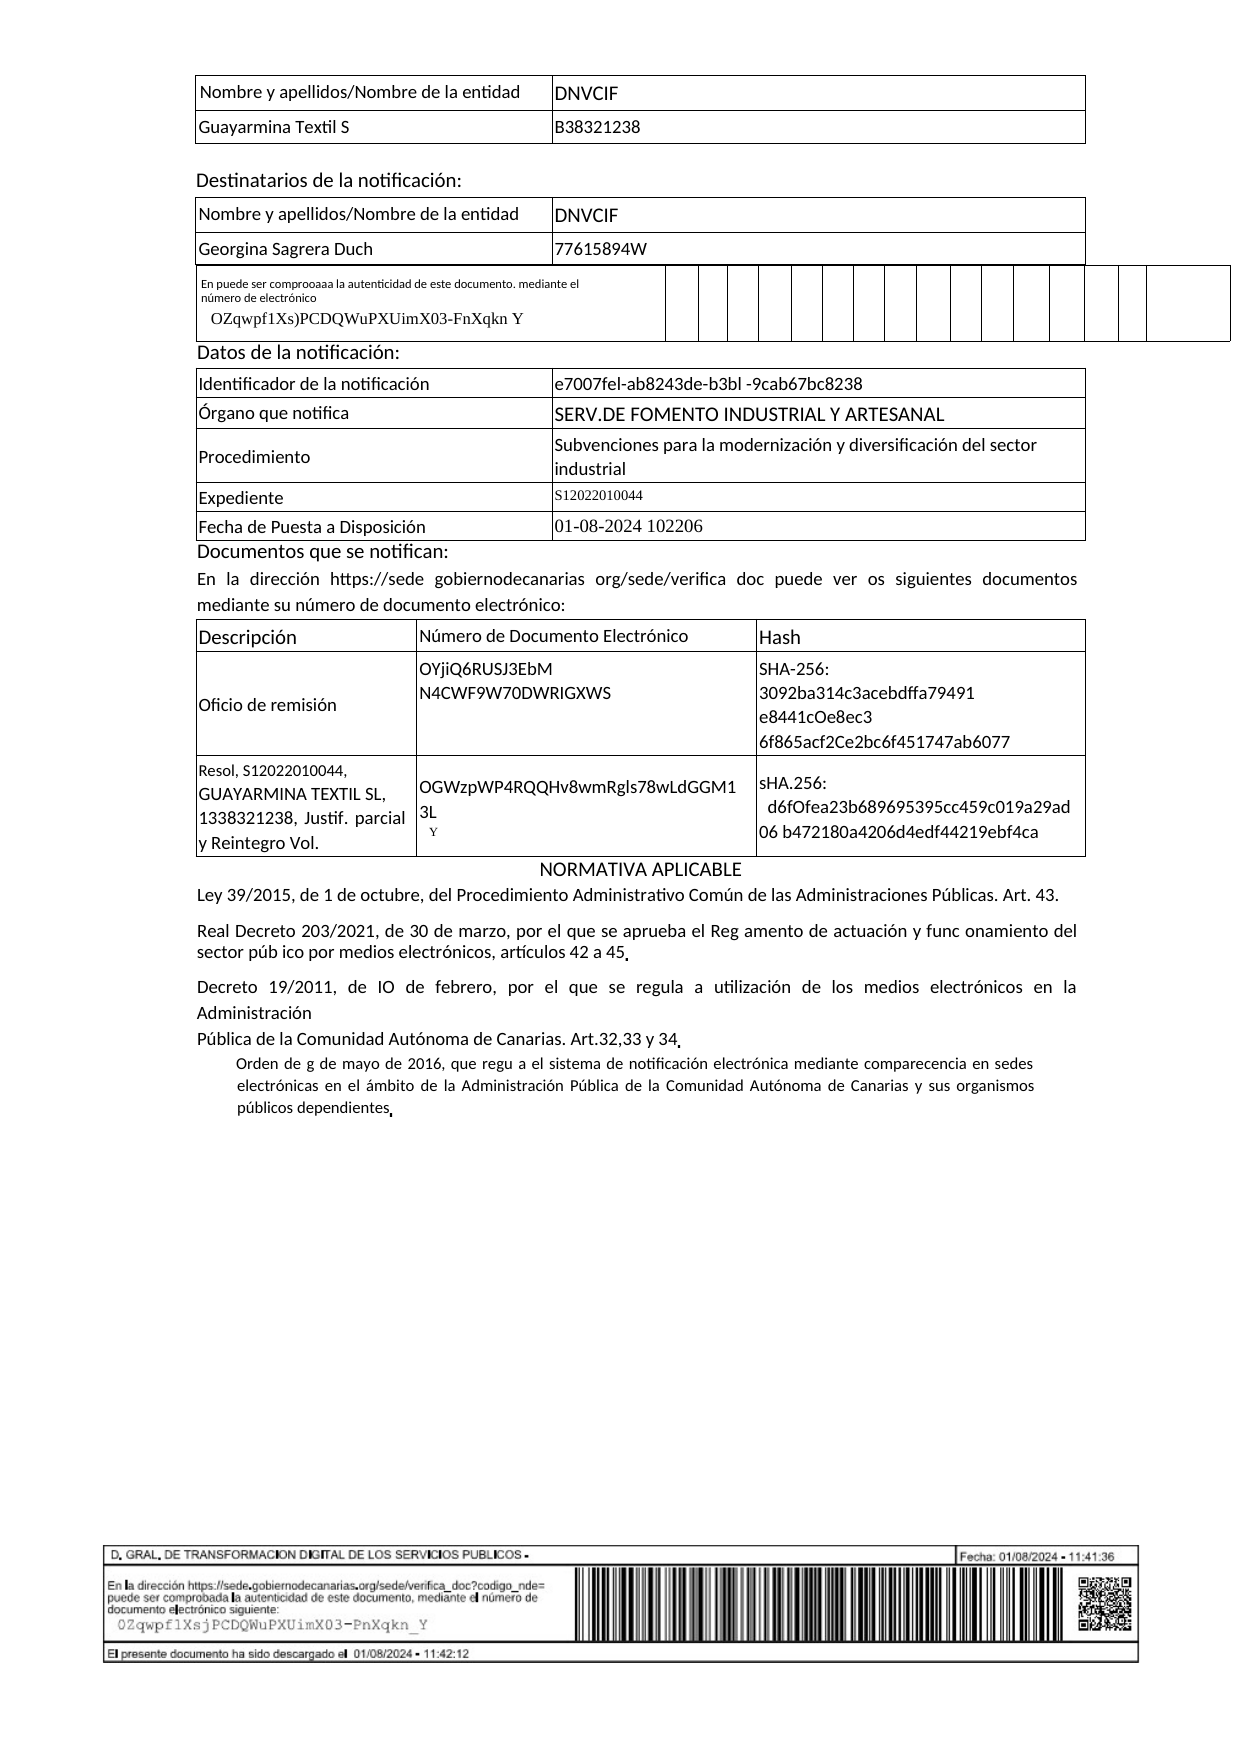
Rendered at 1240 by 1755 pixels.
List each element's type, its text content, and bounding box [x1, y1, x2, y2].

table_header [1050, 266, 1084, 341]
table_cell Oficio de remisión [197, 652, 416, 755]
table_cell sHA.256: d6fOfea23b689695395cc459c019a29ad06 b472180a4206d4edf44219ebf4ca [757, 756, 1085, 856]
text NORMATIVA APLICABLE [202, 857, 1079, 881]
table_header Número de Documento Electrónico [417, 620, 756, 651]
table_cell 01-08-2024 102206 [553, 512, 1085, 540]
table_cell S12022010044 [553, 483, 1085, 511]
table_cell Expediente [197, 483, 552, 511]
table_header [823, 266, 853, 341]
table_header En puede ser comprooaaa la autenticidad de este documento. mediante el número de electrónico OZqwpf1Xs)PCDQWuPXUimX03-FnXqkn Y [197, 266, 665, 341]
table_header Hash [757, 620, 1085, 651]
table_header [699, 266, 727, 341]
table_cell B38321238 [553, 111, 1085, 142]
table_cell OYjiQ6RUSJ3EbM N4CWF9W70DWRIGXWS [417, 652, 756, 755]
table_header [1119, 266, 1146, 341]
table_header [1014, 266, 1049, 341]
table_cell SHA-256: 3092ba314c3acebdffa79491 e8441cOe8ec3 6f865acf2Ce2bc6f451747ab6077 [757, 652, 1085, 755]
table_cell 77615894W [553, 233, 1085, 264]
table_header DNVCIF [553, 76, 1085, 110]
table_header [1147, 266, 1230, 341]
table_cell Órgano que notifica [197, 398, 552, 428]
table_header [917, 266, 950, 341]
table_cell DNVCIF [553, 198, 1085, 232]
table_cell [552, 144, 1085, 197]
table_header [982, 266, 1013, 341]
table_header [1085, 266, 1118, 341]
table_cell Georgina Sagrera Duch [196, 233, 552, 264]
table_header Nombre y apellidos/Nombre de la entidad [196, 76, 552, 110]
table_header [792, 266, 822, 341]
table_cell Procedimiento [197, 429, 552, 482]
table_header Descripción [197, 620, 416, 651]
table_header [759, 266, 791, 341]
text Orden de g de mayo de 2016, que regu a el sistema de notificación electrónica mediante comparecencia en sedes electrónicas en el ámbito de la Administración Pública de la Comunidad Autónoma de Canarias y sus organismos públicos dependientes [236, 1053, 1036, 1118]
table_header e7007fel-ab8243de-b3bl -9cab67bc8238 [553, 369, 1085, 397]
table_cell SERV.DE FOMENTO INDUSTRIAL Y ARTESANAL [553, 398, 1085, 428]
table_header Identificador de la notificación [197, 369, 552, 397]
table_cell Guayarmina Textil S [196, 111, 552, 142]
table_cell Nombre y apellidos/Nombre de la entidad [196, 198, 552, 232]
text Pública de la Comunidad Autónoma de Canarias. Art.32,33 y 34 [197, 1027, 1079, 1050]
table_header [951, 266, 981, 341]
table_header [666, 266, 698, 341]
text En la dirección https://sede gobiernodecanarias org/sede/verifica doc puede ver os siguientes documentos mediante su número de documento electrónico: [197, 567, 1079, 616]
table_cell Fecha de Puesta a Disposición [197, 512, 552, 540]
text Decreto 19/2011, de IO de febrero, por el que se regula a utilización de los medios electrónicos en la Administración [197, 976, 1079, 1024]
table_header [728, 266, 758, 341]
table_header [854, 266, 884, 341]
text Ley 39/2015, de 1 de octubre, del Procedimiento Administrativo Común de las Administraciones Públicas. Art. 43. [197, 883, 1079, 906]
text Real Decreto 203/2021, de 30 de marzo, por el que se aprueba el Reg amento de actuación y func onamiento del sector púb ico por medios electrónicos, artículos 42 a 45 [197, 921, 1079, 963]
table_cell Resol, S12022010044, GUAYARMINA TEXTIL SL, 1338321238, Justif. parcial y Reintegro Vol. [197, 756, 416, 856]
table_cell Destinatarios de la notificación: [196, 144, 552, 197]
table_cell Subvenciones para la modernización y diversificación del sector industrial [553, 429, 1085, 482]
text Documentos que se notifican: [197, 541, 1078, 563]
table_cell OGWzpWP4RQQHv8wmRgls78wLdGGM13L Y [417, 756, 756, 856]
table_header [885, 266, 916, 341]
text Datos de la notificación: [197, 342, 1078, 364]
